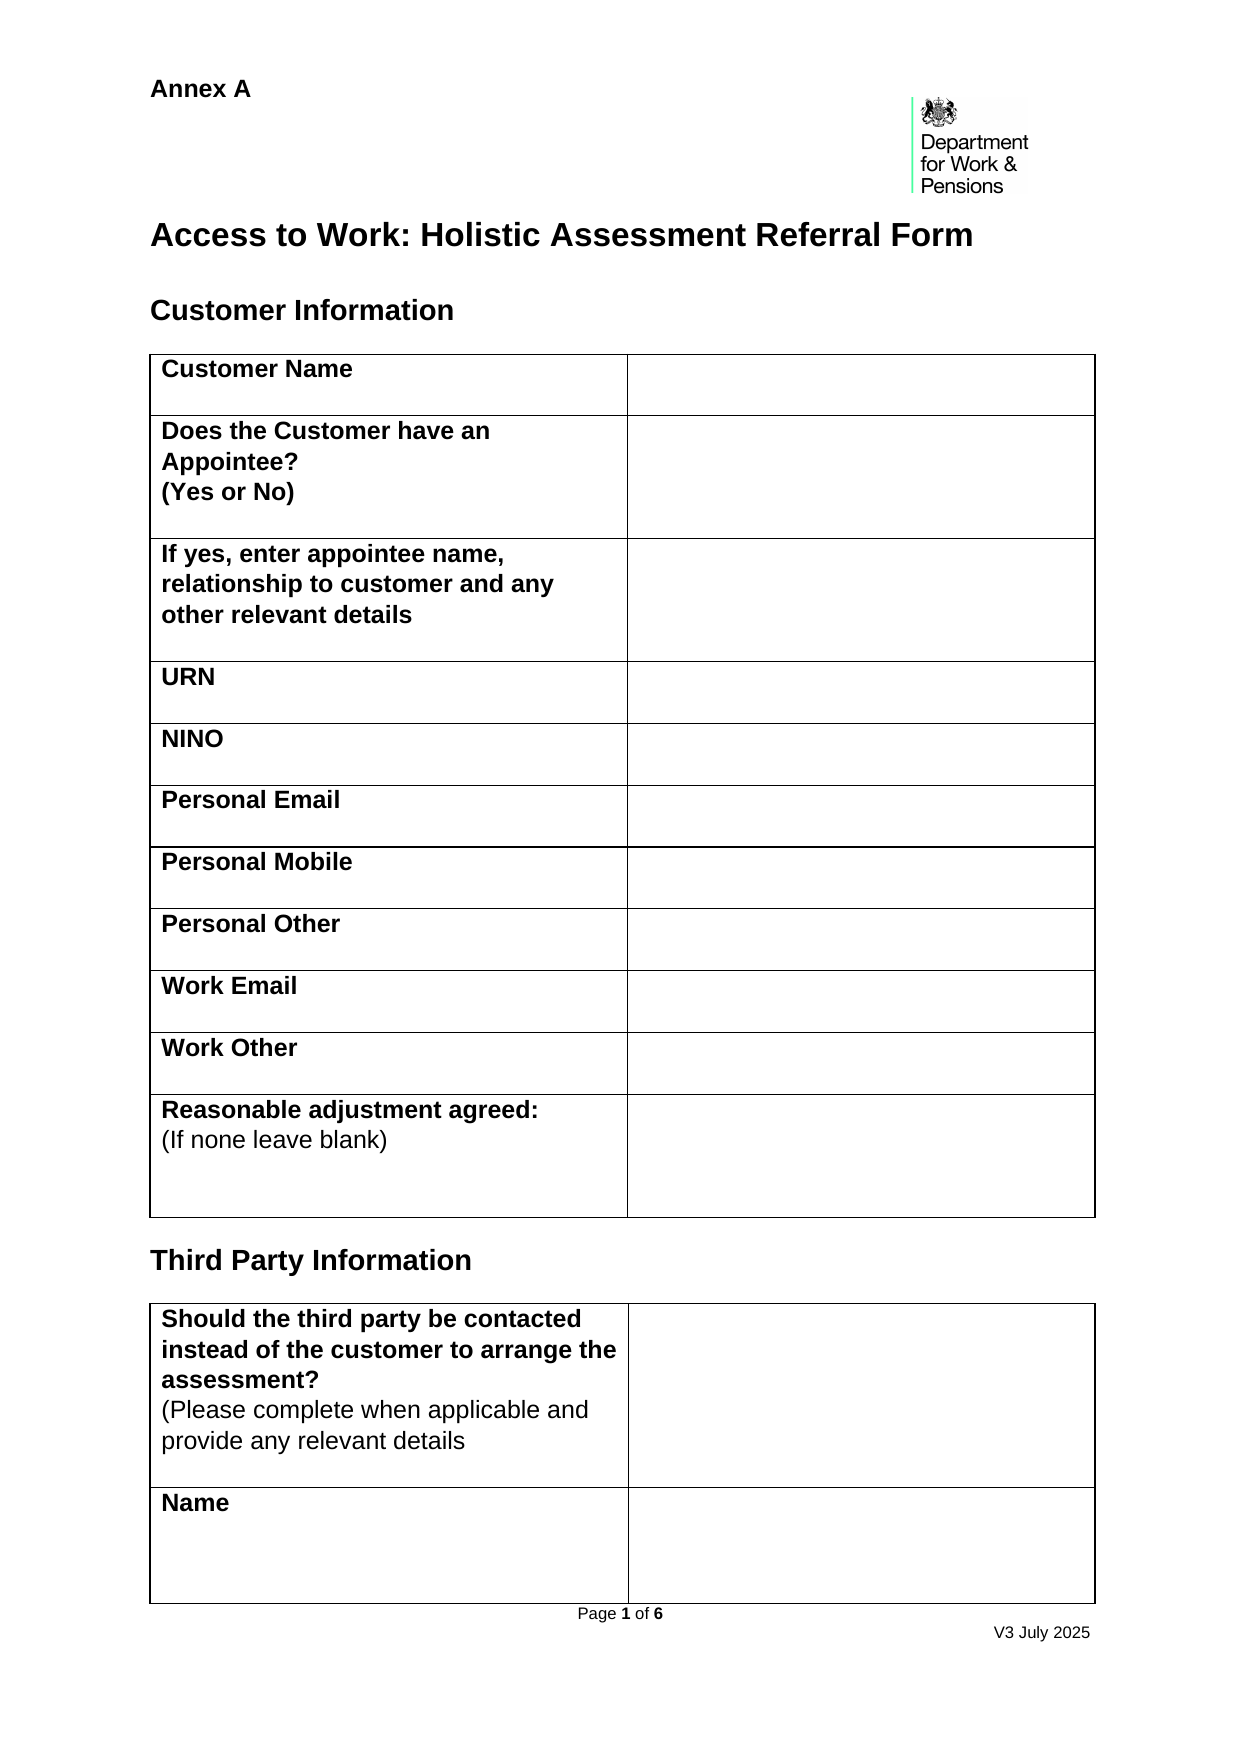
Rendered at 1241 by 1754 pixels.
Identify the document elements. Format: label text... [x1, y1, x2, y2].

subtitle Third Party Information [150, 1243, 1090, 1276]
table_cell [628, 1095, 1094, 1217]
table_header [629, 1304, 1094, 1487]
table_cell Reasonable adjustment agreed: (If none leave blank) [151, 1095, 627, 1217]
table_cell [628, 909, 1094, 970]
table_cell [629, 1488, 1094, 1602]
table_cell [628, 724, 1094, 784]
table_cell URN [151, 662, 627, 723]
subtitle Access to Work: Holistic Assessment Referral Form [150, 215, 1090, 253]
table_cell If yes, enter appointee name, relationship to customer and any other relevant details [151, 539, 627, 661]
table_cell Personal Other [151, 909, 627, 970]
table_cell Work Email [151, 971, 627, 1032]
subtitle Customer Information [150, 293, 1090, 326]
table_cell Personal Mobile [151, 848, 627, 908]
table_cell [628, 971, 1094, 1032]
table_cell [628, 1033, 1094, 1094]
table_cell [628, 662, 1094, 723]
table_header Should the third party be contacted instead of the customer to arrange the assessment? (Please complete when applicable and provide any relevant details [151, 1304, 628, 1487]
table_cell Personal Email [151, 786, 627, 846]
table_cell [628, 786, 1094, 846]
table_cell Name [151, 1488, 628, 1602]
table_cell NINO [151, 724, 627, 784]
table_header Customer Name [151, 355, 627, 415]
table_cell [628, 539, 1094, 661]
table_cell Work Other [151, 1033, 627, 1094]
table_cell [628, 416, 1094, 538]
table_cell [628, 848, 1094, 908]
table_cell Does the Customer have an Appointee? (Yes or No) [151, 416, 627, 538]
table_header [628, 355, 1094, 415]
